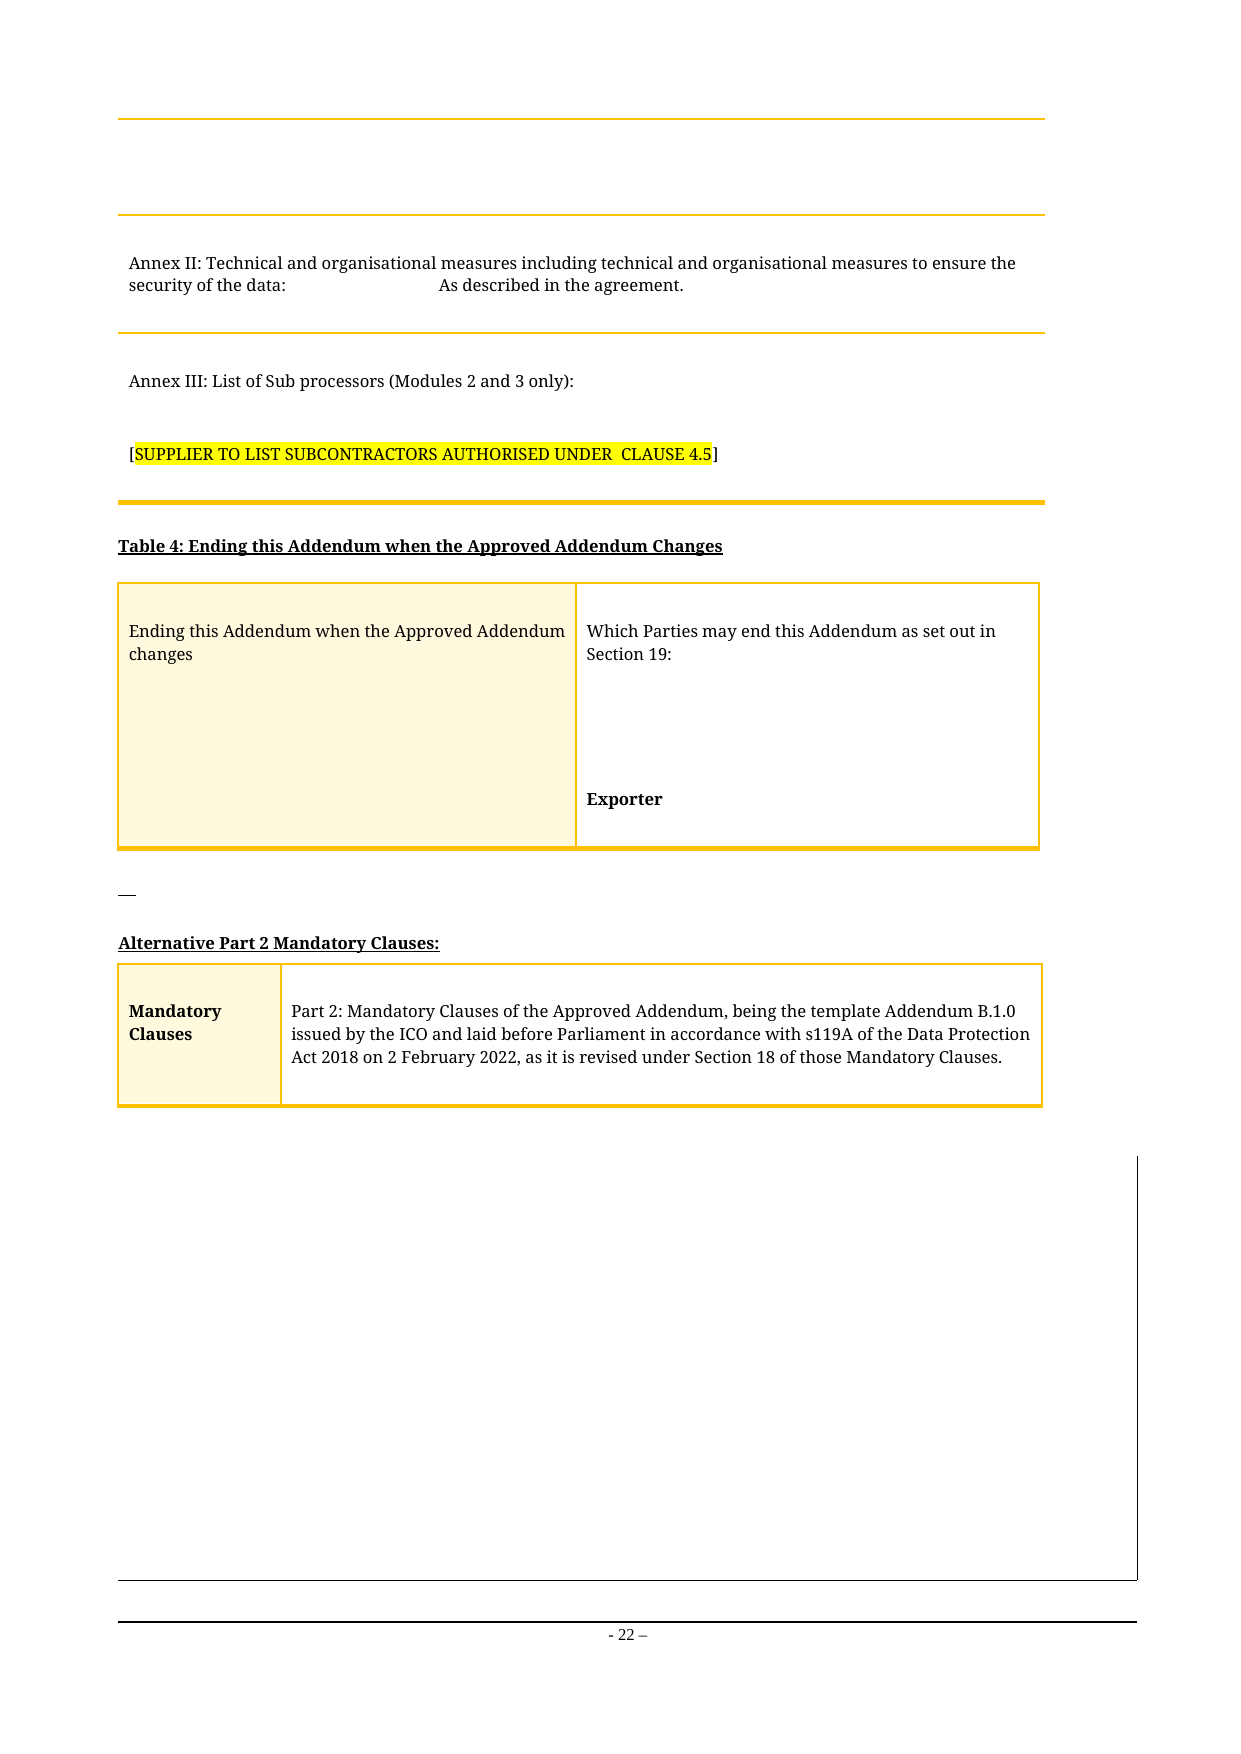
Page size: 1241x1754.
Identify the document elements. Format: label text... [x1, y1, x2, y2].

table_cell [118, 120, 1045, 214]
table_header Mandatory Clauses [119, 965, 280, 1103]
table_header Which Parties may end this Addendum as set out in Section ‎19: Exporter [577, 584, 1038, 846]
text Table 4: Ending this Addendum when the Approved Addendum Changes [118, 534, 1137, 557]
table_header Part 2: Mandatory Clauses of the Approved Addendum, being the template Addendum B.1.0 issued by the ICO and laid before Parliament in accordance with s119A of the Data Protection Act 2018 on 2 February 2022, as it is revised under Section ‎‎18 of those Mandatory Clauses. [282, 965, 1041, 1103]
text Alternative Part 2 Mandatory Clauses: [118, 931, 1137, 954]
table_cell Annex III: List of Sub processors (Modules 2 and 3 only): [SUPPLIER TO LIST SUBCONTRACTORS AUTHORISED UNDER CLAUSE 4.5] [118, 334, 1045, 500]
table_cell Annex II: Technical and organisational measures including technical and organisational measures to ensure the security of the data: As described in the agreement. [118, 216, 1045, 332]
table_header Ending this Addendum when the Approved Addendum changes [119, 584, 575, 846]
